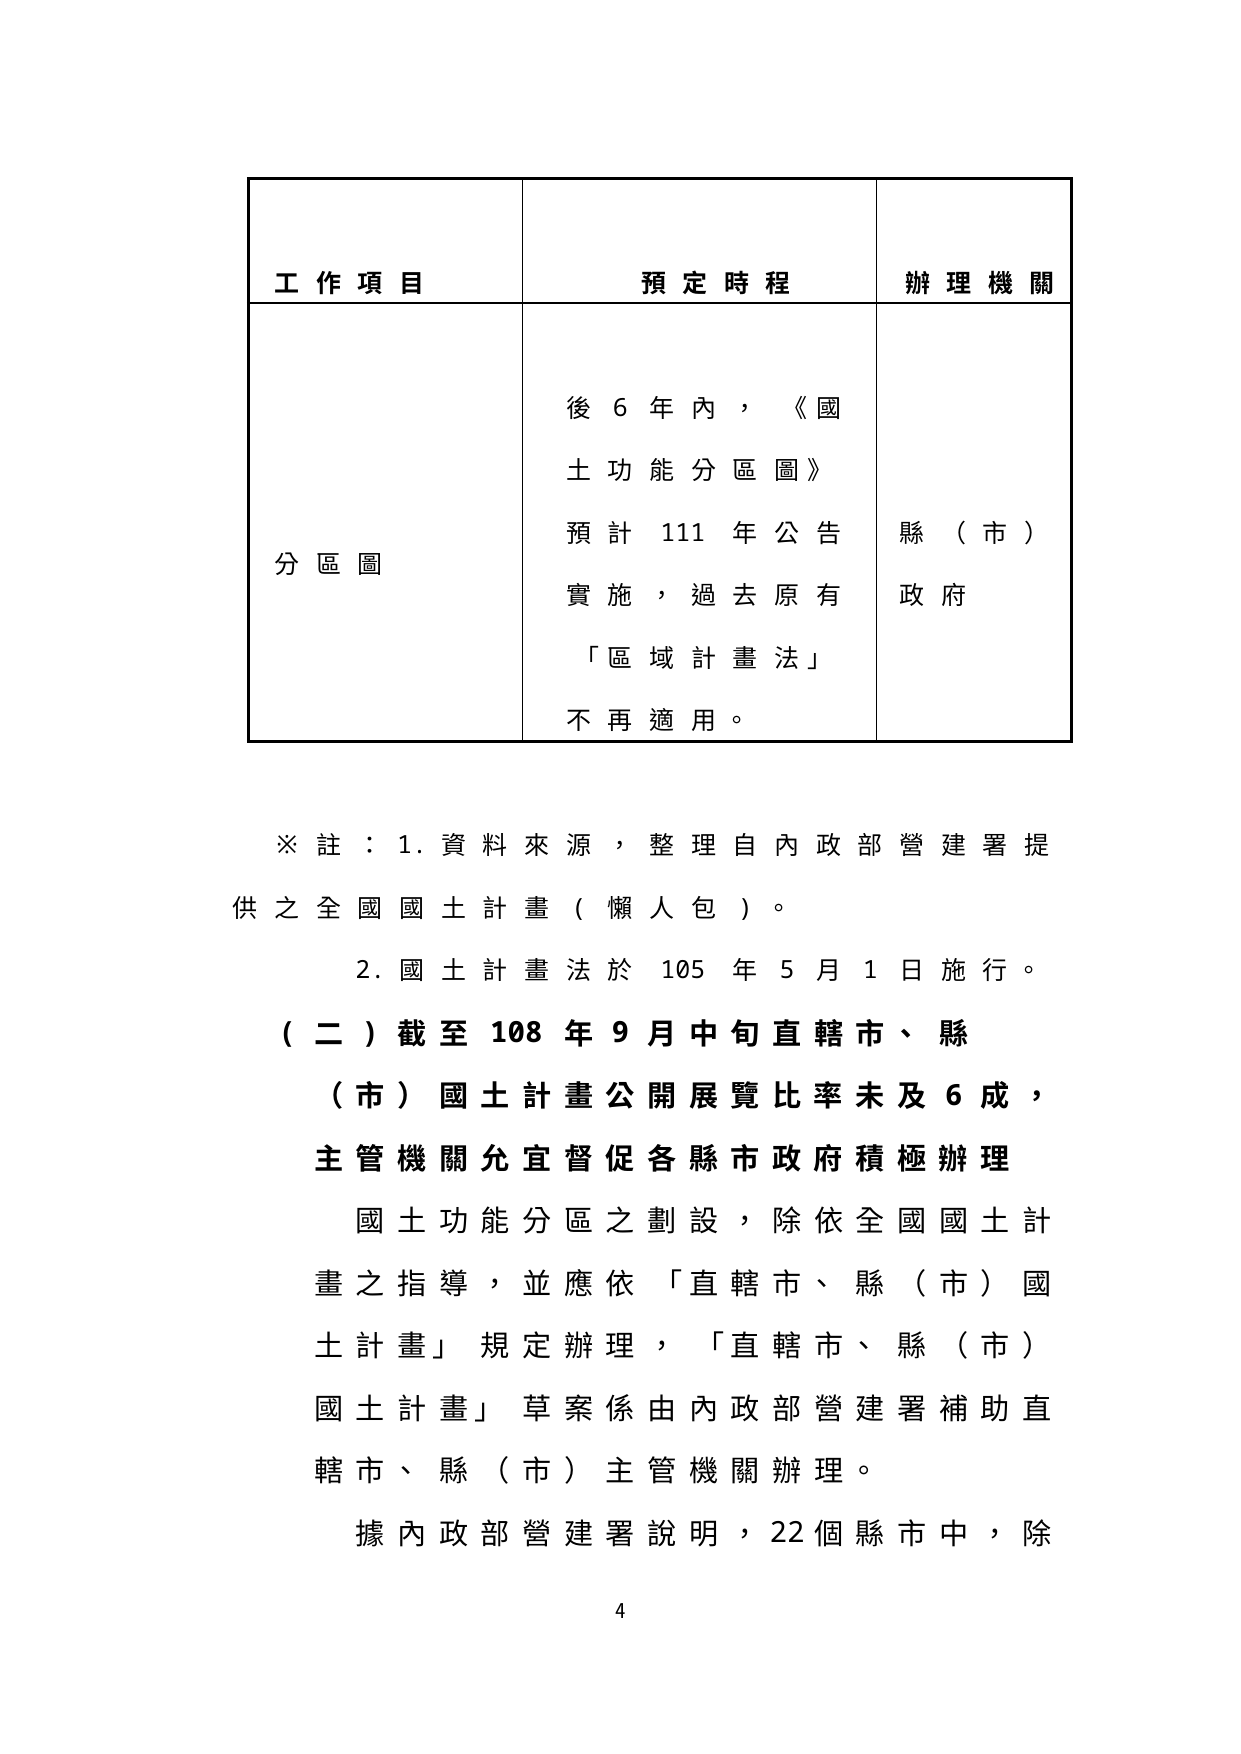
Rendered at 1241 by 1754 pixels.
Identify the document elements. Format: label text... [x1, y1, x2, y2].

text 2.國土計畫法於105年5月1日施行。 [318, 927, 1058, 990]
text (二)截至108年9月中旬直轄市、縣（市）國土計畫公開展覽比率未及6成，主管機關允宜督促各縣市政府積極辦理 [242, 990, 1058, 1177]
text 國土功能分區之劃設，除依全國國土計畫之指導，並應依「直轄市、縣（市）國土計畫」規定辦理，「直轄市、縣（市）國土計畫」草案係由內政部營建署補助直轄市、縣（市）主管機關辦理。 [271, 1177, 1058, 1490]
table_header 預定時程 [523, 180, 876, 302]
table_cell 分區圖 [250, 304, 522, 740]
table_header 工作項目 [250, 180, 522, 302]
text 據內政部營建署說明，22個縣市中，除臺北市、嘉義市、金門縣及連江縣等4個縣市，依國土計畫法第15條第1項規定得免擬定直轄市、縣（市）國土計畫外，其餘18個縣市截至 108 年 9 月 18 日止計有新北市、桃園市、臺中市、臺南市、高雄市、新竹縣、嘉義縣、屏東縣及花蓮縣等 10直轄市、縣（市），已辦理公開展覽程序及直轄市、縣（市）國土計畫審議程序，其餘直轄市、縣（市）則尚未完成公開展覽程序，完成公開展覽之直轄市、縣（市）未及6成。 [283, 1490, 1058, 1552]
text ※註：1.資料來源，整理自內政部營建署提供之全國國土計畫(懶人包)。 [188, 802, 1058, 927]
table_cell 縣（市）政府 [877, 304, 1070, 740]
table_header 辦理機關 [877, 180, 1070, 302]
table_cell 後6年內，《國土功能分區圖》預計111年公告實施，過去原有「區域計畫法」不再適用。 [523, 304, 876, 740]
